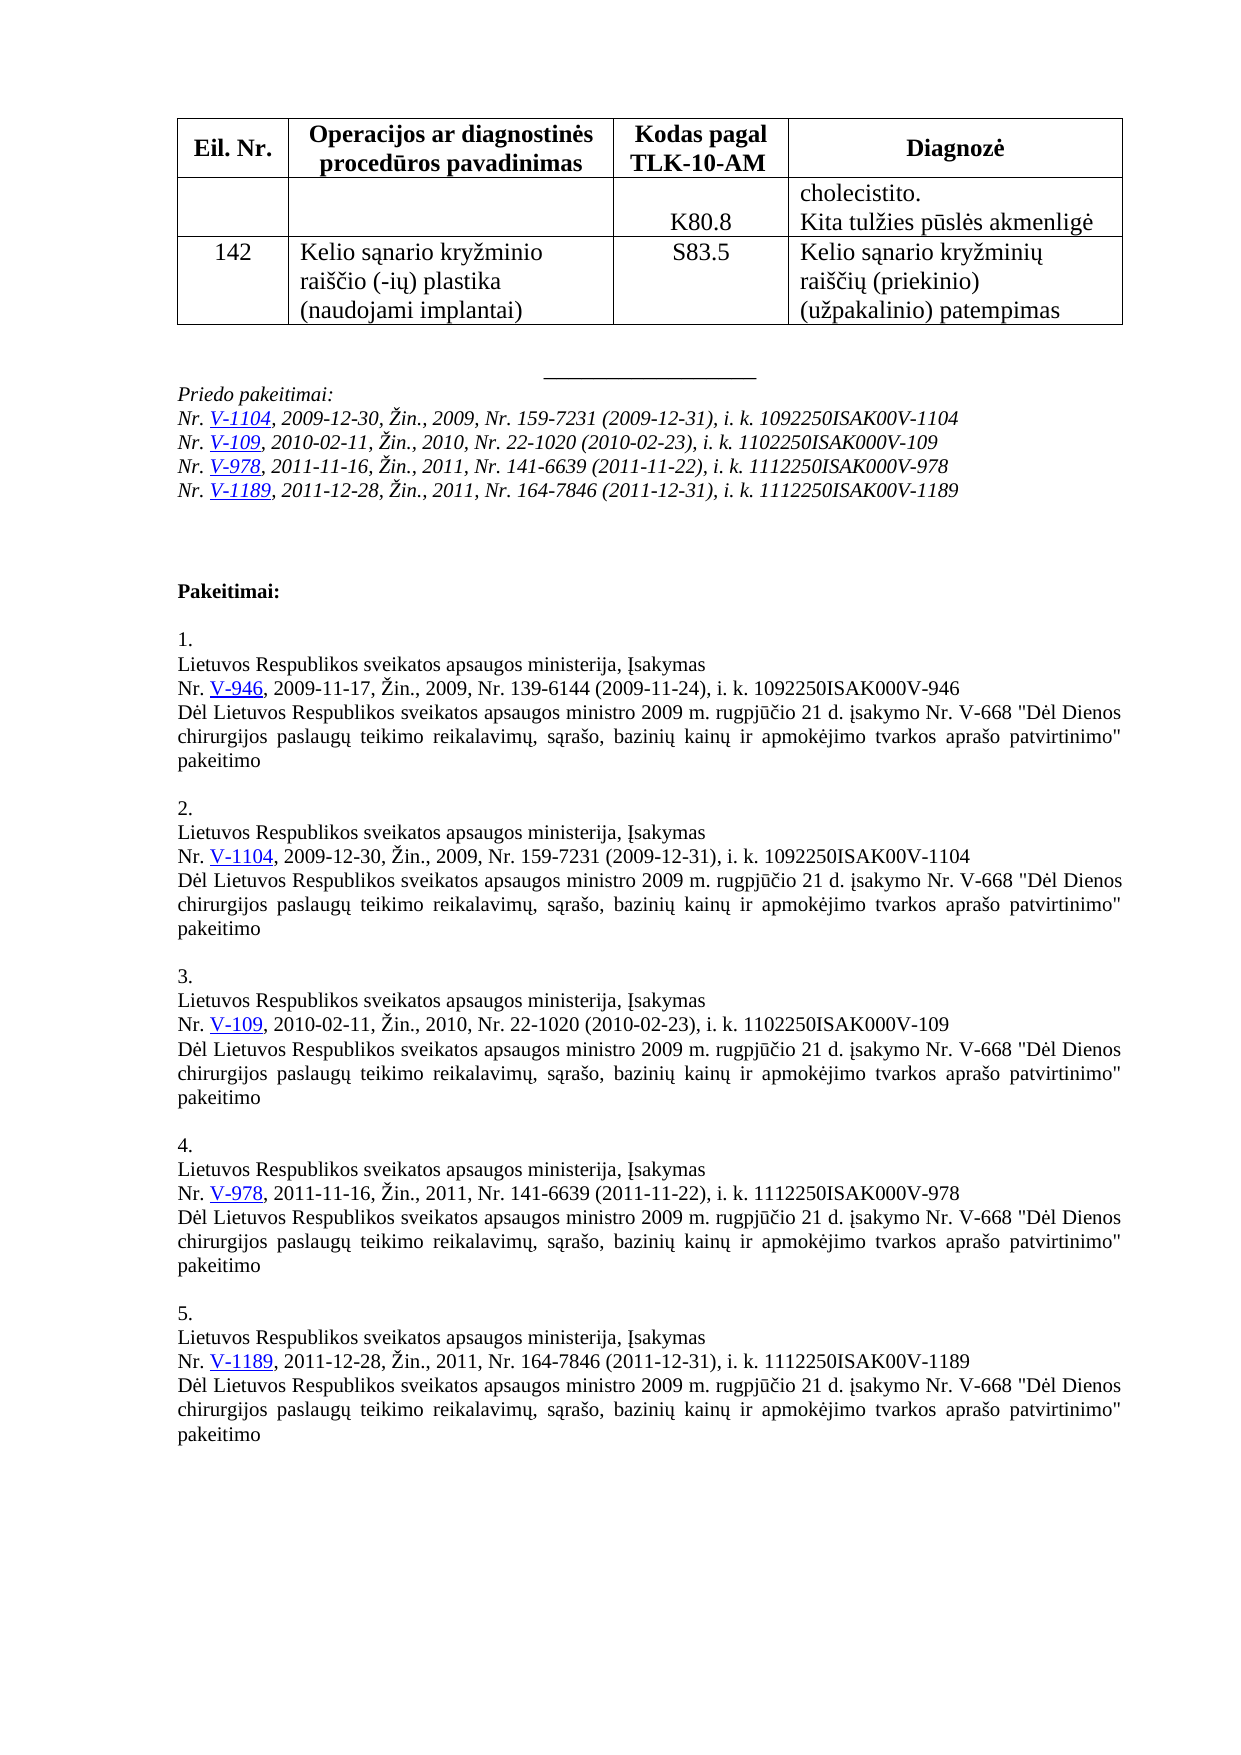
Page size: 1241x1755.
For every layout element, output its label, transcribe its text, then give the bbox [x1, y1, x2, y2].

text Dėl Lietuvos Respublikos sveikatos apsaugos ministro 2009 m. rugpjūčio 21 d. įsakymo Nr. V-668 "Dėl Dienos chirurgijos paslaugų teikimo reikalavimų, sąrašo, bazinių kainų ir apmokėjimo tvarkos aprašo patvirtinimo" pakeitimo [177, 1036, 1122, 1109]
text Lietuvos Respublikos sveikatos apsaugos ministerija, Įsakymas [177, 988, 1122, 1012]
text 4. [177, 1133, 1122, 1157]
text Nr. V-978, 2011-11-16, Žin., 2011, Nr. 141-6639 (2011-11-22), i. k. 1112250ISAK000V-978 [177, 454, 1122, 478]
table_cell Kelio sąnario kryžminių raiščių (priekinio) (užpakalinio) patempimas [789, 237, 1122, 323]
table_header Operacijos ar diagnostinės procedūros pavadinimas [289, 119, 613, 177]
text 2. [177, 796, 1122, 820]
table_cell 142 [178, 237, 288, 323]
text Lietuvos Respublikos sveikatos apsaugos ministerija, Įsakymas [177, 651, 1122, 676]
table_cell cholecistito. [789, 178, 1122, 206]
text Nr. V-1104, 2009-12-30, Žin., 2009, Nr. 159-7231 (2009-12-31), i. k. 1092250ISAK00V-1104 [177, 844, 1122, 868]
text 5. [177, 1301, 1122, 1325]
table_header Kodas pagal TLK-10-AM [614, 119, 788, 177]
table_cell [178, 178, 288, 236]
text Nr. V-109, 2010-02-11, Žin., 2010, Nr. 22-1020 (2010-02-23), i. k. 1102250ISAK000V-109 [177, 1012, 1122, 1036]
table_cell [614, 178, 788, 206]
text Dėl Lietuvos Respublikos sveikatos apsaugos ministro 2009 m. rugpjūčio 21 d. įsakymo Nr. V-668 "Dėl Dienos chirurgijos paslaugų teikimo reikalavimų, sąrašo, bazinių kainų ir apmokėjimo tvarkos aprašo patvirtinimo" pakeitimo [177, 699, 1122, 772]
table_cell [289, 178, 613, 236]
text Lietuvos Respublikos sveikatos apsaugos ministerija, Įsakymas [177, 820, 1122, 844]
text _________________ [177, 353, 1122, 382]
table_cell K80.8 [614, 206, 788, 236]
table_header Eil. Nr. [178, 119, 288, 177]
text Nr. V-109, 2010-02-11, Žin., 2010, Nr. 22-1020 (2010-02-23), i. k. 1102250ISAK000V-109 [177, 430, 1122, 454]
text Nr. V-1189, 2011-12-28, Žin., 2011, Nr. 164-7846 (2011-12-31), i. k. 1112250ISAK00V-1189 [177, 478, 1122, 502]
table_header Diagnozė [789, 119, 1122, 177]
text Nr. V-1104, 2009-12-30, Žin., 2009, Nr. 159-7231 (2009-12-31), i. k. 1092250ISAK00V-1104 [177, 406, 1122, 430]
table_cell S83.5 [614, 237, 788, 323]
text Lietuvos Respublikos sveikatos apsaugos ministerija, Įsakymas [177, 1325, 1122, 1349]
text 3. [177, 964, 1122, 988]
text Nr. V-946, 2009-11-17, Žin., 2009, Nr. 139-6144 (2009-11-24), i. k. 1092250ISAK000V-946 [177, 676, 1122, 699]
table_cell Kelio sąnario kryžminio raiščio (-ių) plastika (naudojami implantai) [289, 237, 613, 323]
text Nr. V-1189, 2011-12-28, Žin., 2011, Nr. 164-7846 (2011-12-31), i. k. 1112250ISAK00V-1189 [177, 1349, 1122, 1373]
text Dėl Lietuvos Respublikos sveikatos apsaugos ministro 2009 m. rugpjūčio 21 d. įsakymo Nr. V-668 "Dėl Dienos chirurgijos paslaugų teikimo reikalavimų, sąrašo, bazinių kainų ir apmokėjimo tvarkos aprašo patvirtinimo" pakeitimo [177, 1373, 1122, 1446]
text Dėl Lietuvos Respublikos sveikatos apsaugos ministro 2009 m. rugpjūčio 21 d. įsakymo Nr. V-668 "Dėl Dienos chirurgijos paslaugų teikimo reikalavimų, sąrašo, bazinių kainų ir apmokėjimo tvarkos aprašo patvirtinimo" pakeitimo [177, 868, 1122, 940]
text Dėl Lietuvos Respublikos sveikatos apsaugos ministro 2009 m. rugpjūčio 21 d. įsakymo Nr. V-668 "Dėl Dienos chirurgijos paslaugų teikimo reikalavimų, sąrašo, bazinių kainų ir apmokėjimo tvarkos aprašo patvirtinimo" pakeitimo [177, 1205, 1122, 1277]
table_cell Kita tulžies pūslės akmenligė [789, 206, 1122, 236]
text Pakeitimai: [177, 579, 1122, 603]
text 1. [177, 627, 1122, 651]
text Lietuvos Respublikos sveikatos apsaugos ministerija, Įsakymas [177, 1157, 1122, 1181]
text Nr. V-978, 2011-11-16, Žin., 2011, Nr. 141-6639 (2011-11-22), i. k. 1112250ISAK000V-978 [177, 1181, 1122, 1205]
text Priedo pakeitimai: [177, 382, 1122, 406]
